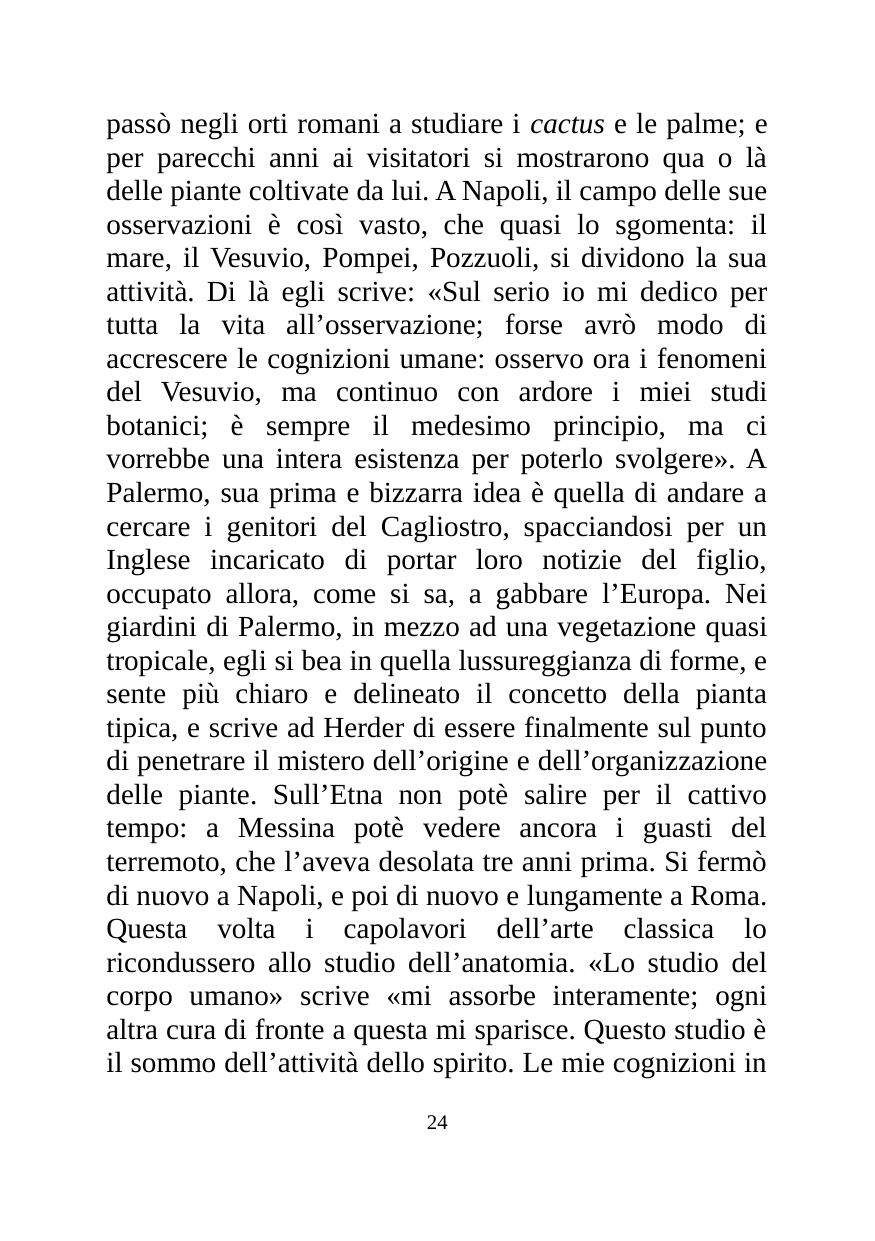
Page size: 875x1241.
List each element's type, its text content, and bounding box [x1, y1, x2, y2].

text passò negli orti romani a studiare i cactus e le palme; e per parecchi anni ai visitatori si mostrarono qua o là delle piante coltivate da lui. A Napoli, il campo delle sue osservazioni è così vasto, che quasi lo sgomenta: il mare, il Vesuvio, Pompei, Pozzuoli, si dividono la sua attività. Di là egli scrive: «Sul serio io mi dedico per tutta la vita all’osservazione; forse avrò modo di accrescere le cognizioni umane: osservo ora i fenomeni del Vesuvio, ma continuo con ardore i miei studi botanici; è sempre il medesimo principio, ma ci vorrebbe una intera esistenza per poterlo svolgere». A Palermo, sua prima e bizzarra idea è quella di andare a cercare i genitori del Cagliostro, spacciandosi per un Inglese incaricato di portar loro notizie del figlio, occupato allora, come si sa, a gabbare l’Europa. Nei giardini di Palermo, in mezzo ad una vegetazione quasi tropicale, egli si bea in quella lussureggianza di forme, e sente più chiaro e delineato il concetto della pianta tipica, e scrive ad Herder di essere finalmente sul punto di penetrare il mistero dell’origine e dell’organizzazione delle piante. Sull’Etna non potè salire per il cattivo tempo: a Messina potè vedere ancora i guasti del terremoto, che l’aveva desolata tre anni prima. Si fermò di nuovo a Napoli, e poi di nuovo e lungamente a Roma. Questa volta i capolavori dell’arte classica lo ricondussero allo studio dell’anatomia. «Lo studio del corpo umano» scrive «mi assorbe interamente; ogni altra cura di fronte a questa mi sparisce. Questo studio è il sommo dell’attività dello spirito. Le mie cognizioni in [106, 106, 768, 1079]
